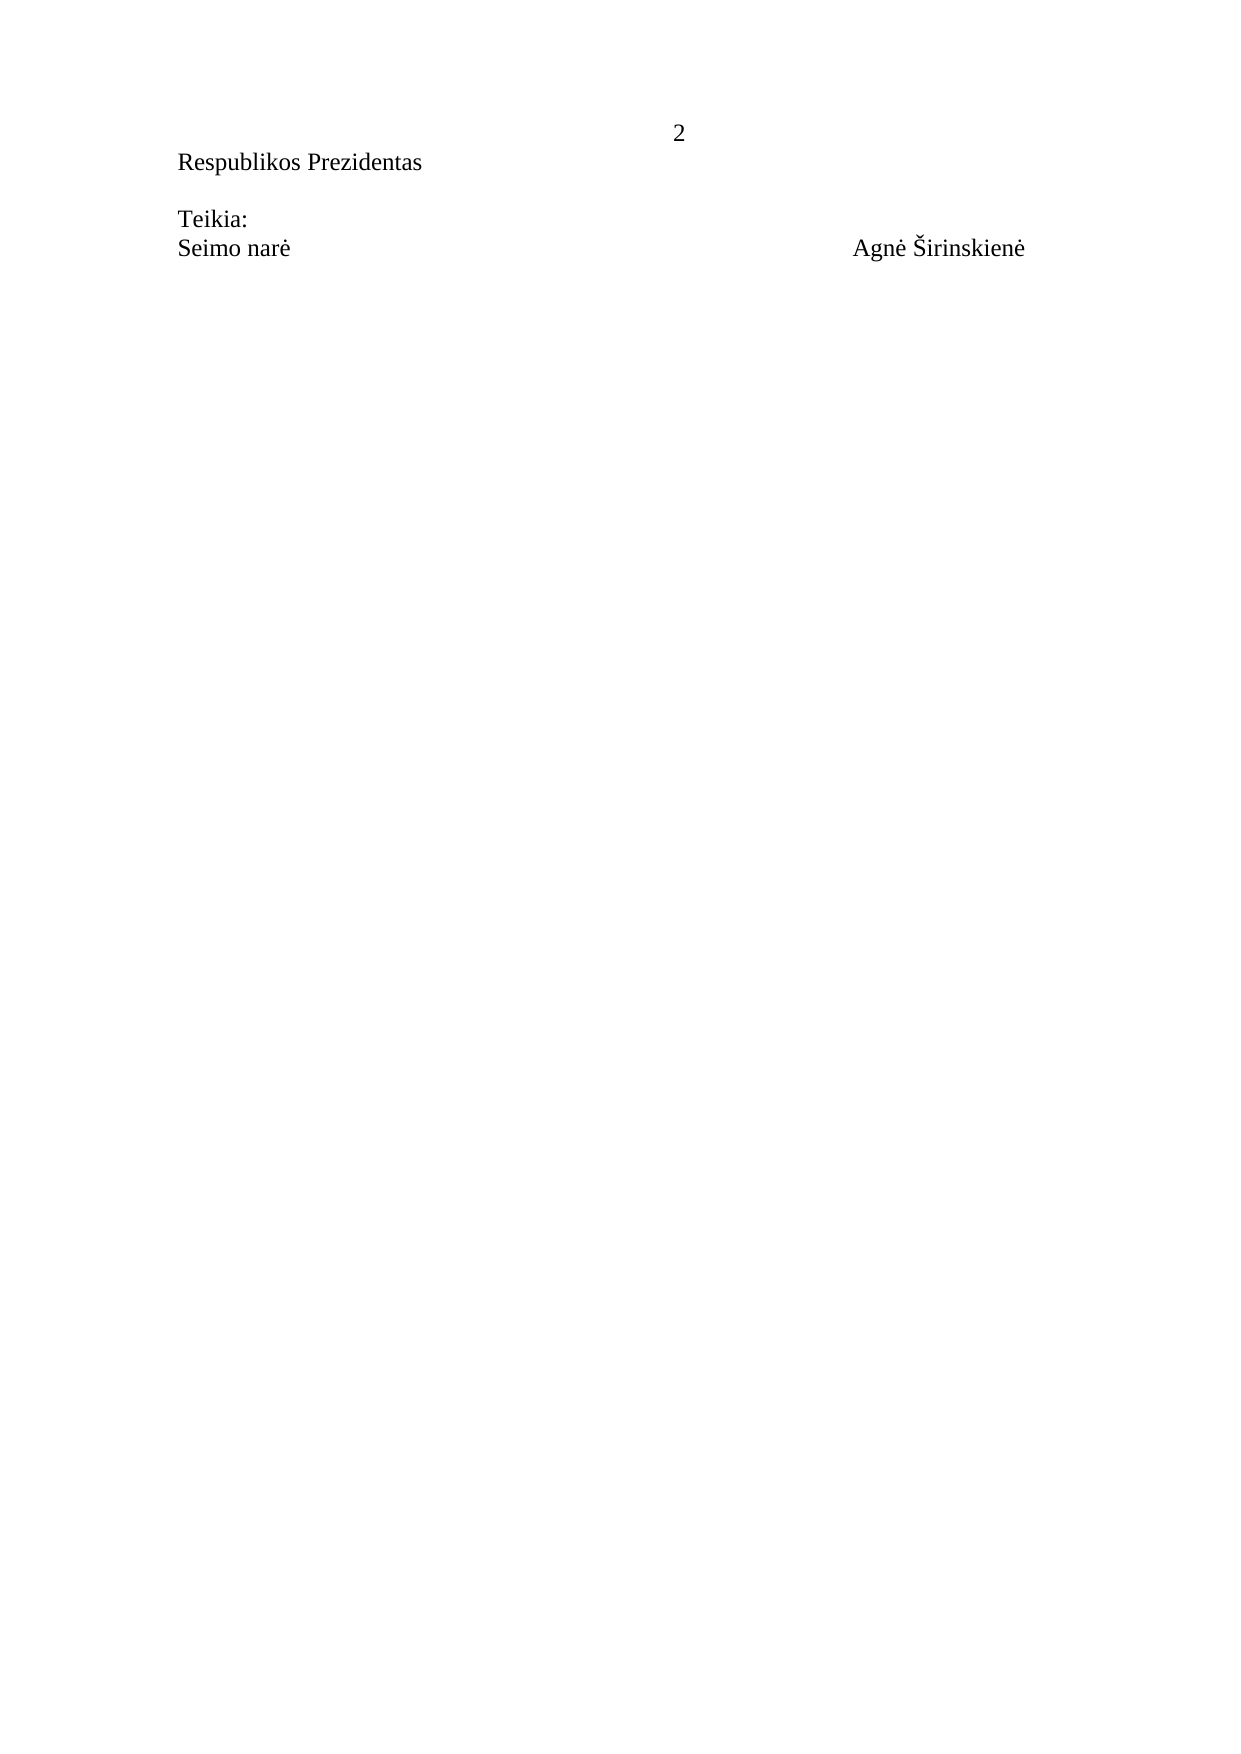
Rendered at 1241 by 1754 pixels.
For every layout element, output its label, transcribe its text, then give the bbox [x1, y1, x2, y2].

text Teikia: [177, 204, 1181, 233]
text Seimo narė Agnė Širinskienė [177, 233, 1181, 262]
text Respublikos Prezidentas [177, 147, 1181, 176]
